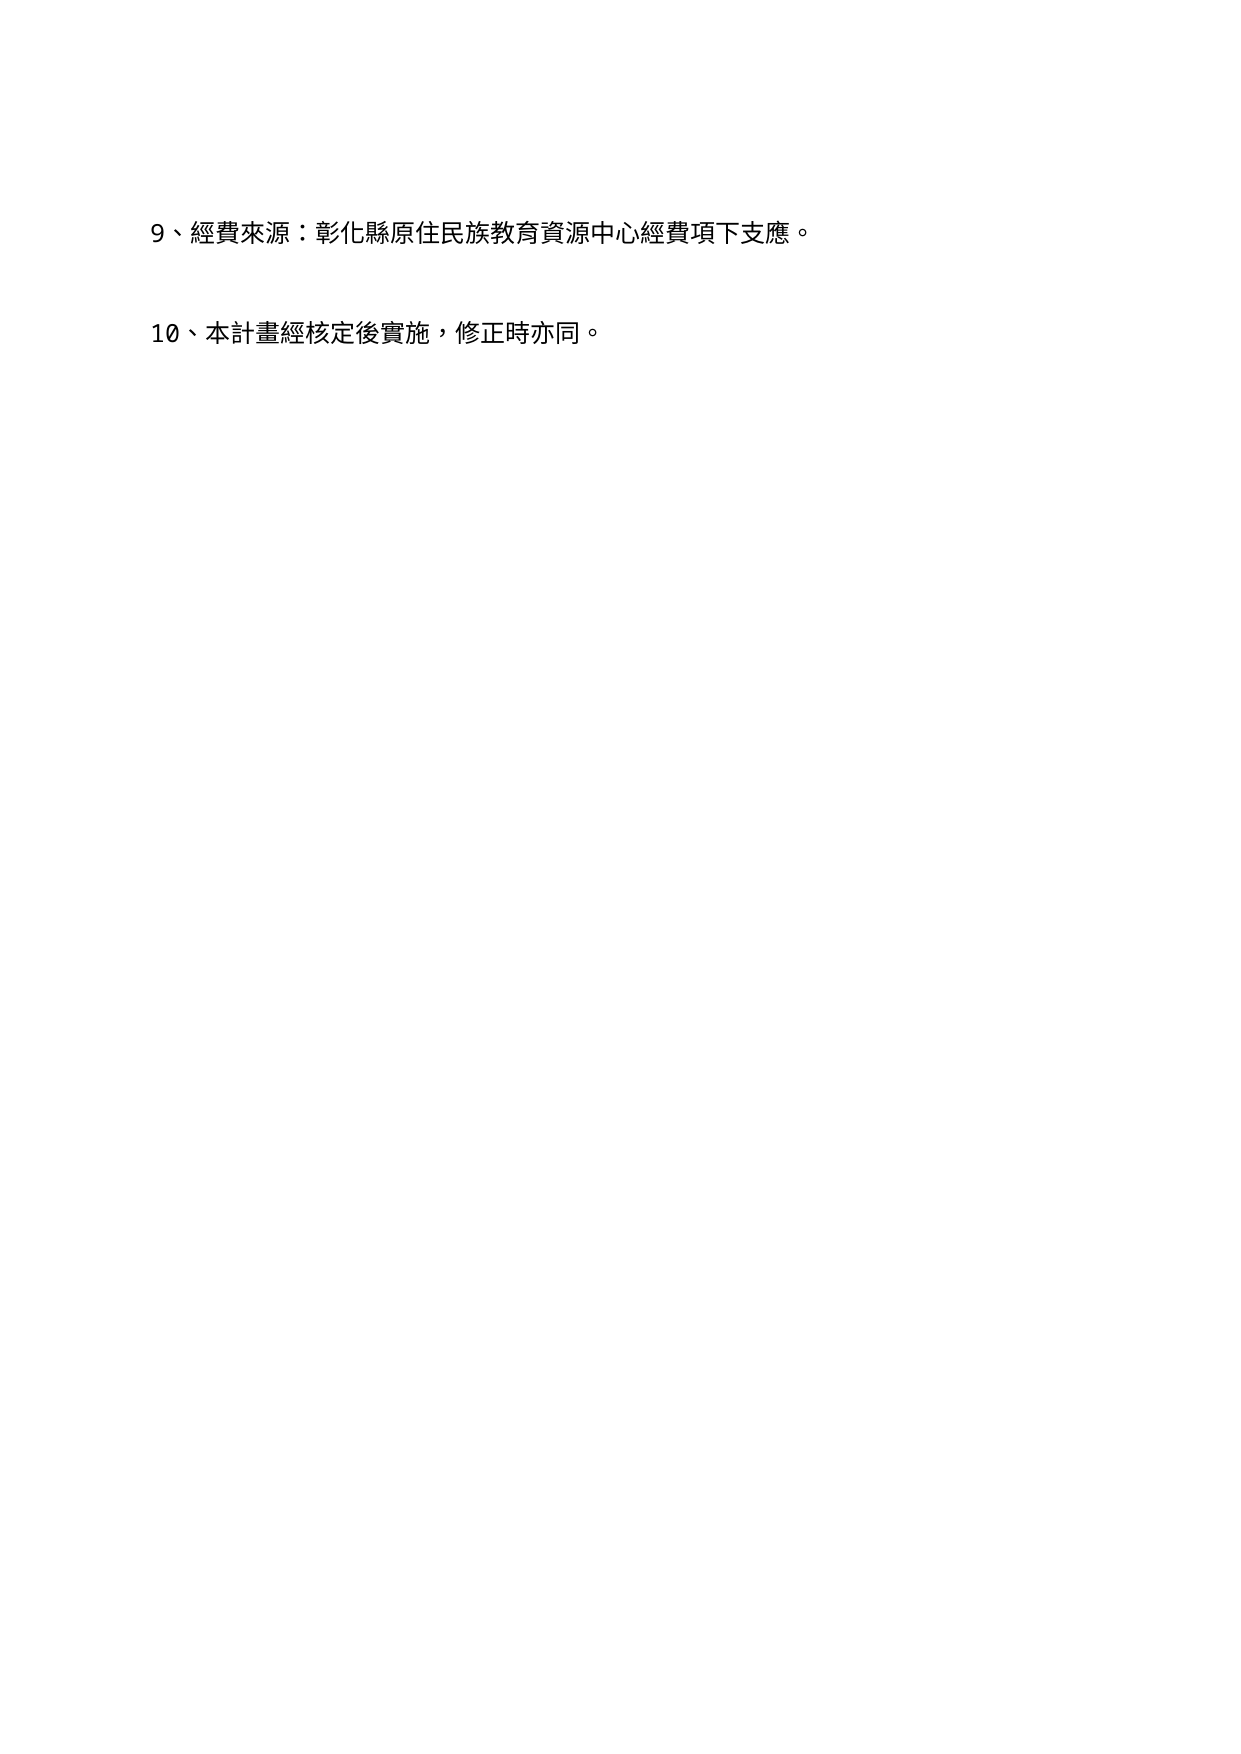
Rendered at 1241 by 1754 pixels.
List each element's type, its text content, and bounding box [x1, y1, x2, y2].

list 經費來源：彰化縣原住民族教育資源中心經費項下支應。 [150, 189, 1090, 252]
list 本計畫經核定後實施，修正時亦同。 [150, 290, 1090, 352]
